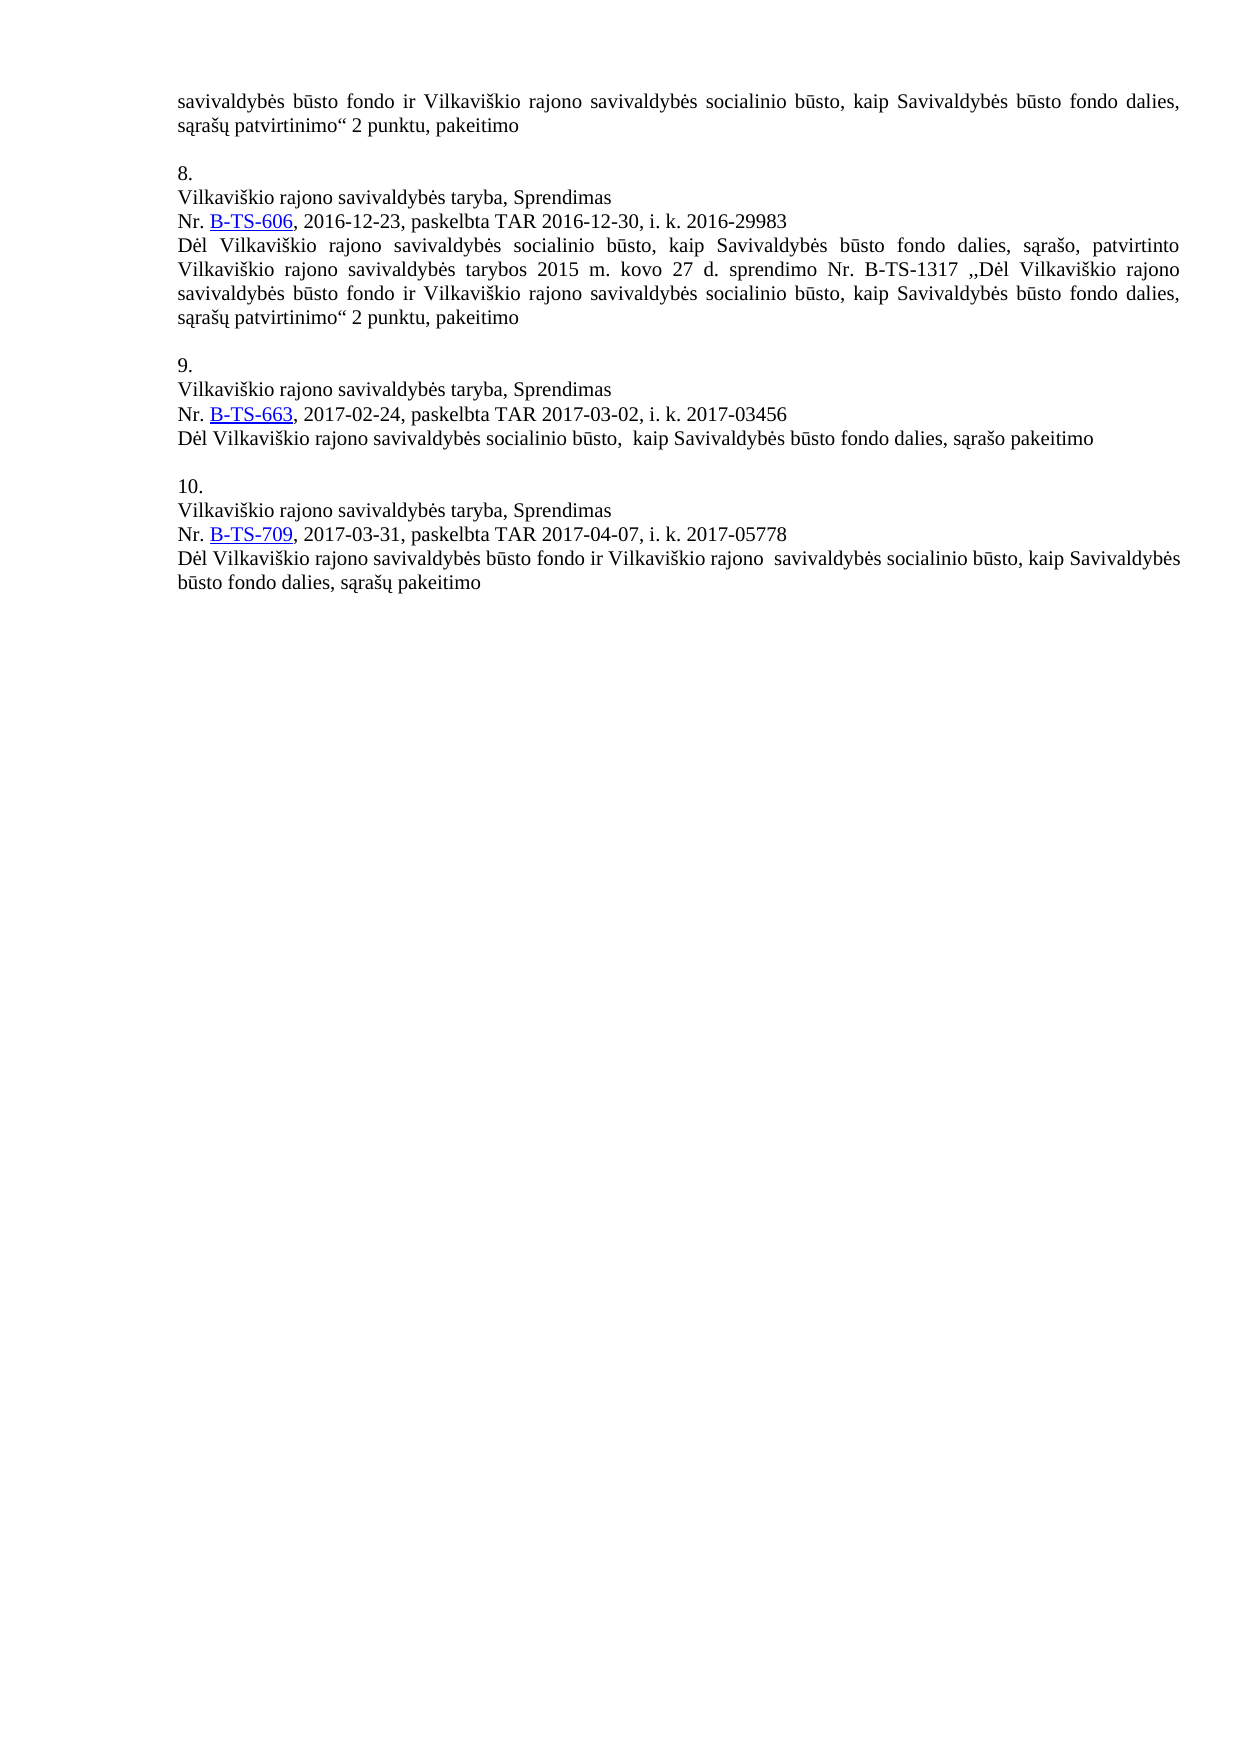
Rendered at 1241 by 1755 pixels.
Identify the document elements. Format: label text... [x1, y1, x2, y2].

text Vilkaviškio rajono savivaldybės taryba, Sprendimas [177, 498, 1181, 522]
text Dėl Vilkaviškio rajono savivaldybės būsto fondo ir Vilkaviškio rajono savivaldybės socialinio būsto, kaip Savivaldybės būsto fondo dalies, sąrašų pakeitimo [177, 546, 1181, 594]
text Vilkaviškio rajono savivaldybės taryba, Sprendimas [177, 185, 1181, 209]
text 10. [177, 474, 1181, 498]
text Dėl Vilkaviškio rajono savivaldybės socialinio būsto, kaip Savivaldybės būsto fondo dalies, sąrašo, patvirtinto Vilkaviškio rajono savivaldybės tarybos 2015 m. kovo 27 d. sprendimo Nr. B-TS-1317 ,,Dėl Vilkaviškio rajono savivaldybės būsto fondo ir Vilkaviškio rajono savivaldybės socialinio būsto, kaip Savivaldybės būsto fondo dalies, sąrašų patvirtinimo“ 2 punktu, pakeitimo [177, 233, 1181, 329]
text Nr. B-TS-606, 2016-12-23, paskelbta TAR 2016-12-30, i. k. 2016-29983 [177, 209, 1181, 233]
text Nr. B-TS-663, 2017-02-24, paskelbta TAR 2017-03-02, i. k. 2017-03456 [177, 401, 1181, 426]
text savivaldybės būsto fondo ir Vilkaviškio rajono savivaldybės socialinio būsto, kaip Savivaldybės būsto fondo dalies, sąrašų patvirtinimo“ 2 punktu, pakeitimo [177, 89, 1181, 137]
text 8. [177, 161, 1181, 185]
text Nr. B-TS-709, 2017-03-31, paskelbta TAR 2017-04-07, i. k. 2017-05778 [177, 522, 1181, 546]
text Dėl Vilkaviškio rajono savivaldybės socialinio būsto, kaip Savivaldybės būsto fondo dalies, sąrašo pakeitimo [177, 426, 1181, 449]
text Vilkaviškio rajono savivaldybės taryba, Sprendimas [177, 377, 1181, 401]
text 9. [177, 353, 1181, 377]
